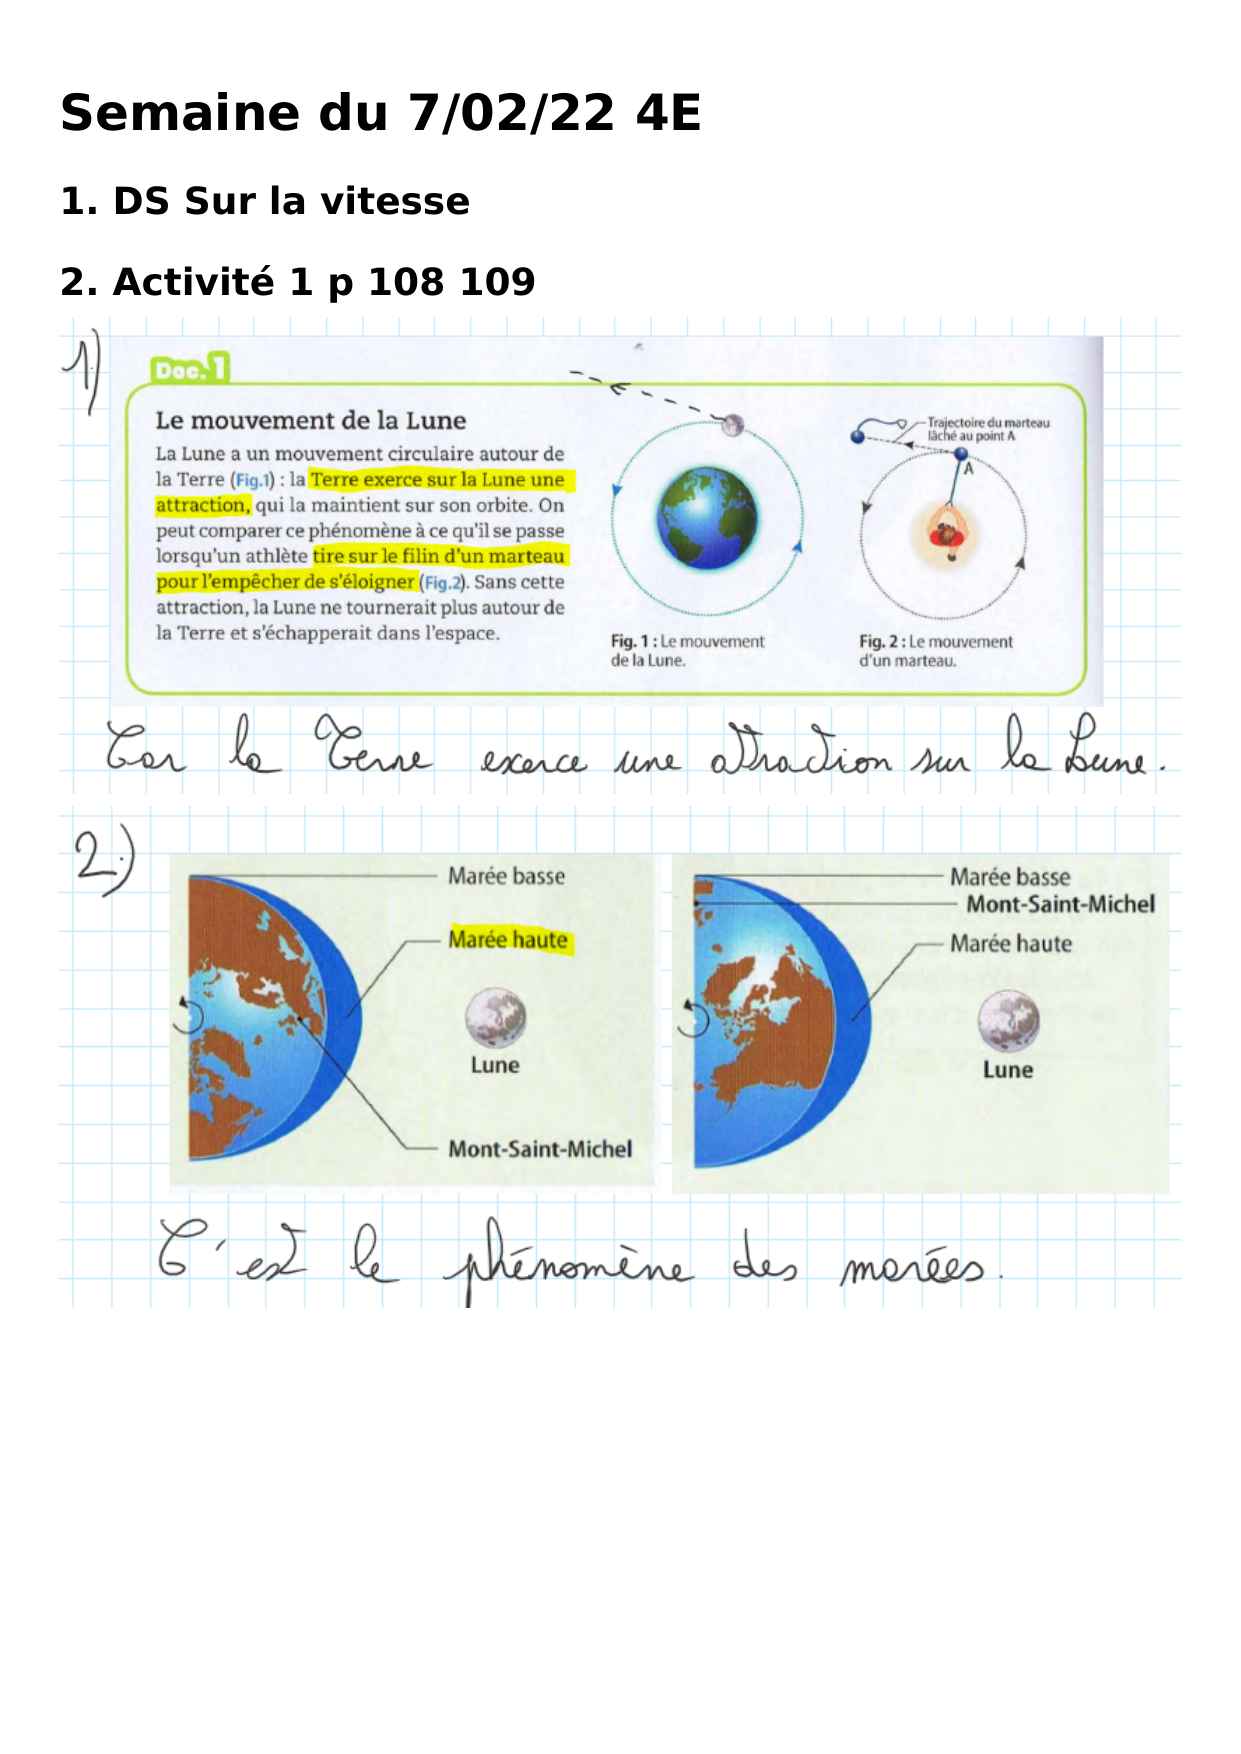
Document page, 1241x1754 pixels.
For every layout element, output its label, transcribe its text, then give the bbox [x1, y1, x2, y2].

subtitle Semaine du 7/02/22 4E [59, 84, 1181, 142]
subtitle 1. DS Sur la vitesse [59, 180, 1181, 223]
picture [59, 317, 1182, 794]
picture [59, 806, 1182, 1308]
subtitle 2. Activité 1 p 108 109 [59, 261, 1181, 304]
